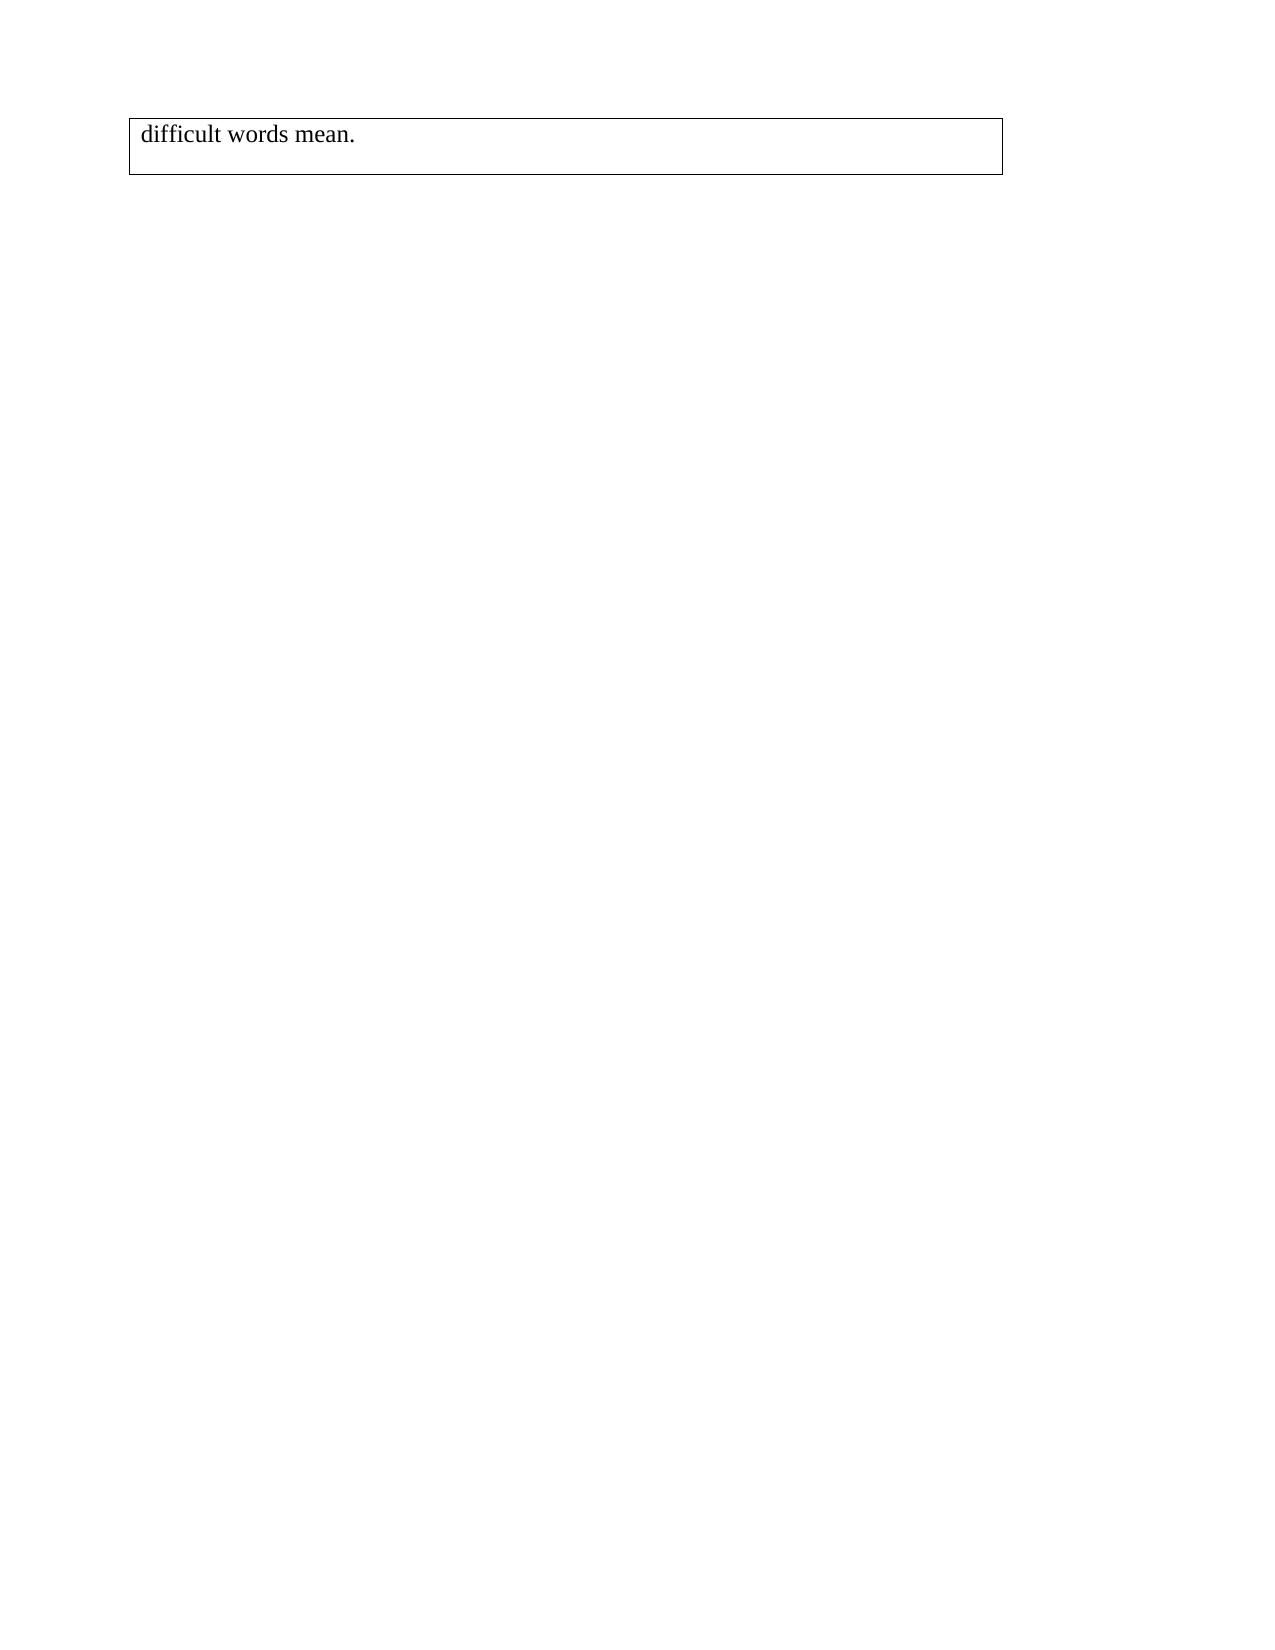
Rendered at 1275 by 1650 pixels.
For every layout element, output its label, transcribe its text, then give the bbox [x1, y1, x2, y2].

table_header difficult words mean. [130, 119, 1002, 174]
